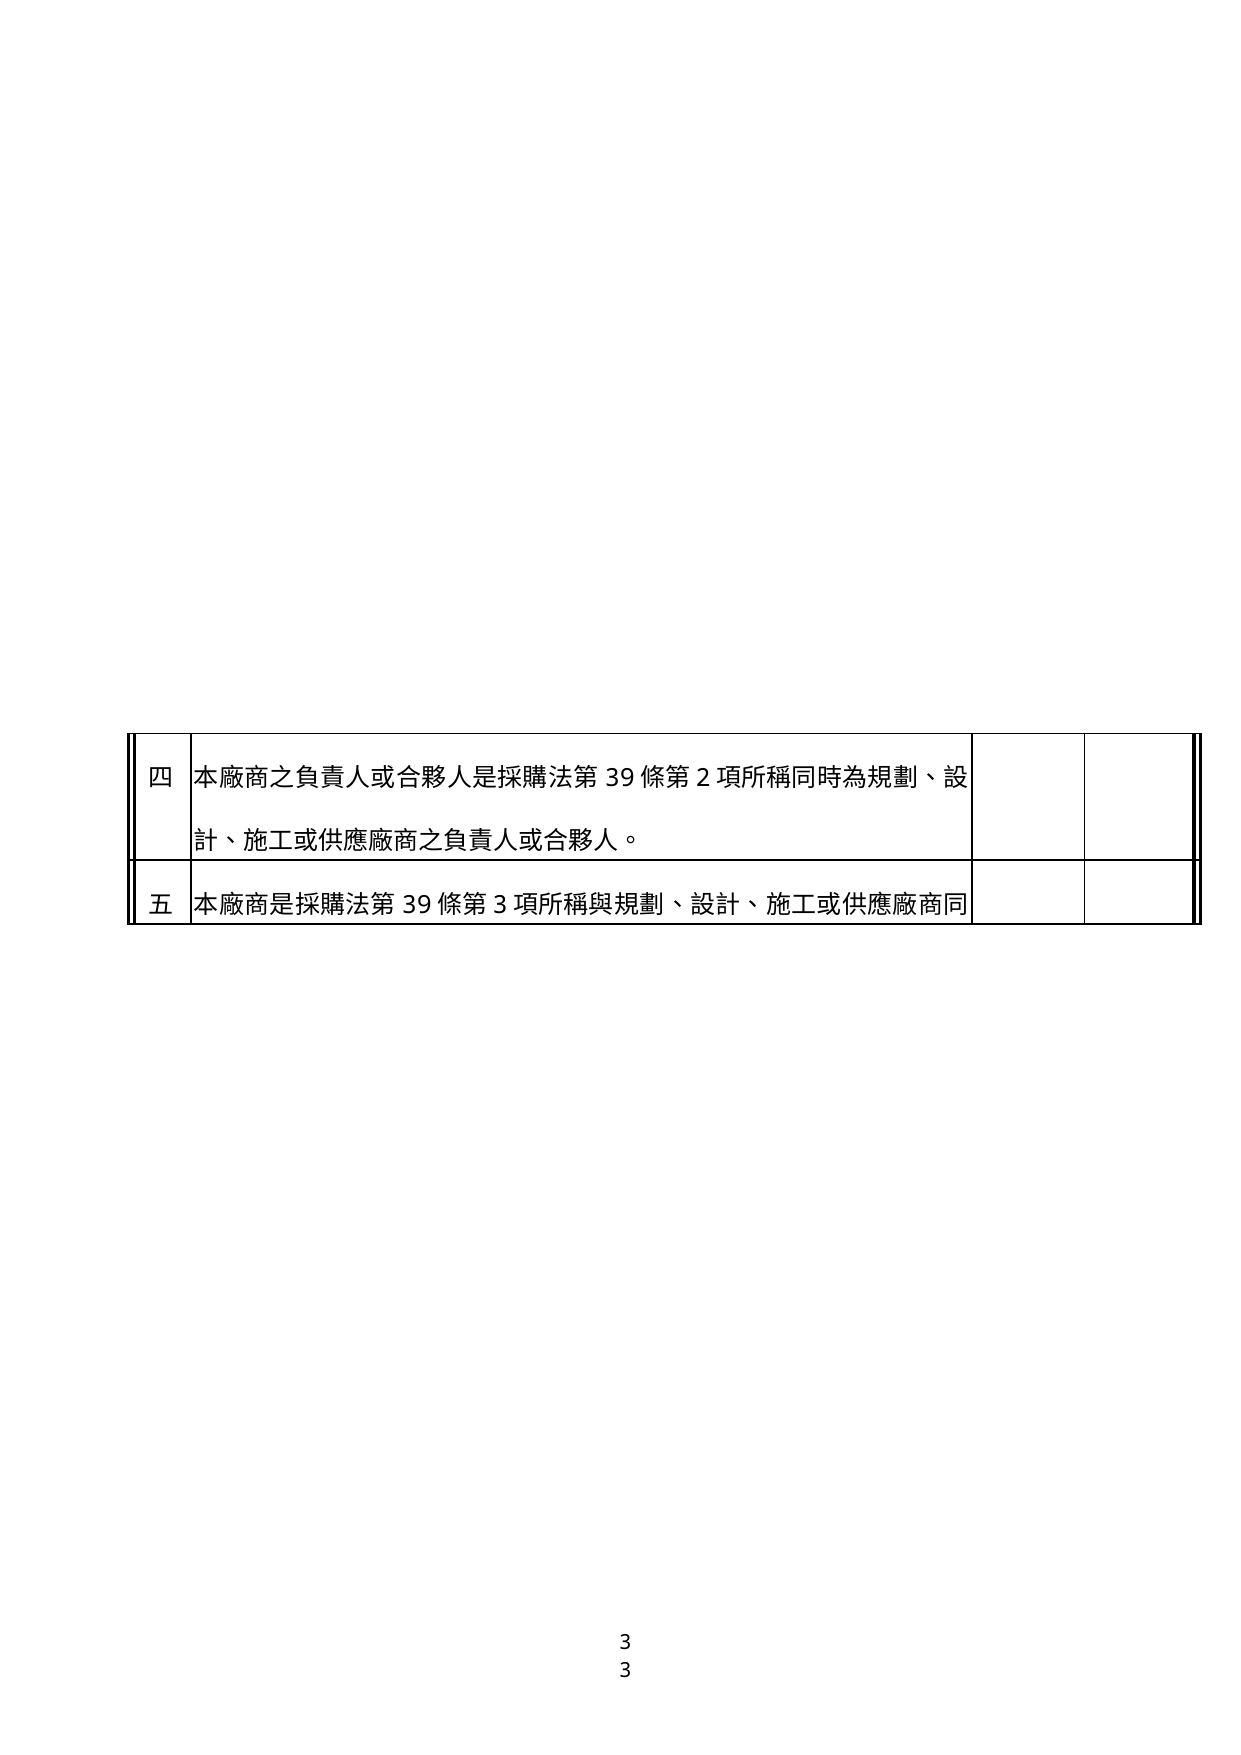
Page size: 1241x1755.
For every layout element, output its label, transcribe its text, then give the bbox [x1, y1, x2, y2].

table_cell [973, 734, 1084, 859]
table_cell [1085, 734, 1192, 859]
table_cell 四 [136, 734, 190, 859]
table_cell [973, 861, 1084, 923]
table_cell 本廠商之負責人或合夥人是採購法第39條第2項所稱同時為規劃、設計、施工或供應廠商之負責人或合夥人。 [192, 734, 971, 859]
table_cell [1085, 861, 1192, 923]
table_cell 五 [136, 861, 190, 923]
table_cell 本廠商是採購法第39條第3項所稱與規劃、設計、施工或供應廠商同 [192, 861, 971, 923]
